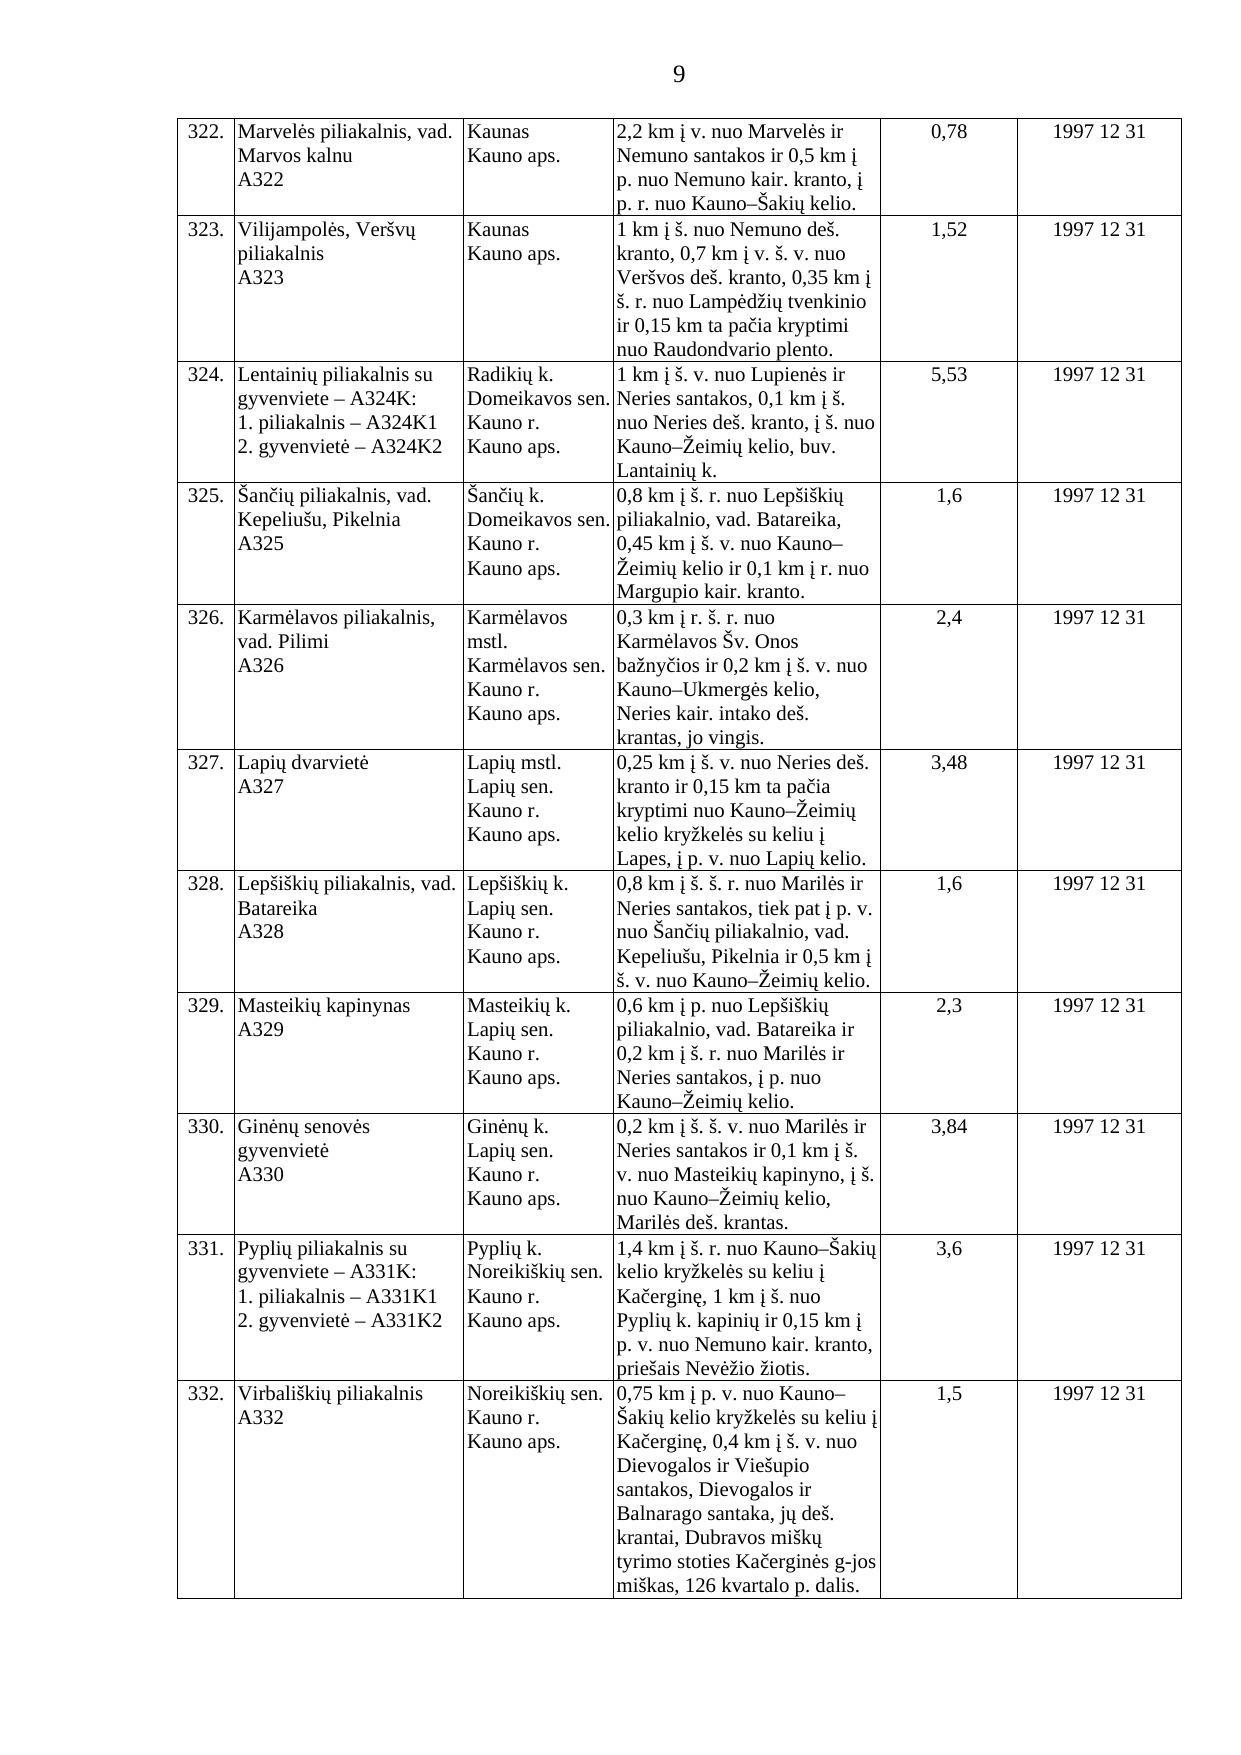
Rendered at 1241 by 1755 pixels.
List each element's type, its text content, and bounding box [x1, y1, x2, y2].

table_cell 1997 12 31 [1018, 605, 1181, 749]
table_cell 0,6 km į p. nuo Lepšiškių piliakalnio, vad. Batareika ir 0,2 km į š. r. nuo Marilės ir Neries santakos, į p. nuo Kauno–Žeimių kelio. [614, 993, 880, 1113]
table_cell 1997 12 31 [1018, 119, 1181, 215]
table_cell 1,4 km į š. r. nuo Kauno–Šakių kelio kryžkelės su keliu į Kačerginę, 1 km į š. nuo Pyplių k. kapinių ir 0,15 km į p. v. nuo Nemuno kair. kranto, priešais Nevėžio žiotis. [614, 1235, 880, 1380]
table_cell 1 km į š. nuo Nemuno deš. kranto, 0,7 km į v. š. v. nuo Veršvos deš. kranto, 0,35 km į š. r. nuo Lampėdžių tvenkinio ir 0,15 km ta pačia kryptimi nuo Raudondvario plento. [614, 216, 880, 361]
table_cell Kaunas Kauno aps. [464, 119, 613, 215]
table_cell 3,6 [881, 1235, 1017, 1380]
table_cell 327. [178, 750, 234, 870]
table_cell 1 km į š. v. nuo Lupienės ir Neries santakos, 0,1 km į š. nuo Neries deš. kranto, į š. nuo Kauno–Žeimių kelio, buv. Lantainių k. [614, 362, 880, 482]
table_cell Masteikių k. Lapių sen. Kauno r. Kauno aps. [464, 993, 613, 1113]
table_cell Ginėnų senovės gyvenvietė A330 [235, 1114, 463, 1234]
table_cell 329. [178, 993, 234, 1113]
table_cell 1997 12 31 [1018, 750, 1181, 870]
table_cell Lentainių piliakalnis su gyvenviete – A324K: 1. piliakalnis – A324K1 2. gyvenvietė – A324K2 [235, 362, 463, 482]
table_cell Lepšiškių k. Lapių sen. Kauno r. Kauno aps. [464, 871, 613, 992]
table_cell 332. [178, 1381, 234, 1597]
table_cell 2,2 km į v. nuo Marvelės ir Nemuno santakos ir 0,5 km į p. nuo Nemuno kair. kranto, į p. r. nuo Kauno–Šakių kelio. [614, 119, 880, 215]
table_cell 1997 12 31 [1018, 1381, 1181, 1597]
table_cell 1997 12 31 [1018, 362, 1181, 482]
table_cell 0,2 km į š. š. v. nuo Marilės ir Neries santakos ir 0,1 km į š. v. nuo Masteikių kapinyno, į š. nuo Kauno–Žeimių kelio, Marilės deš. krantas. [614, 1114, 880, 1234]
table_cell Masteikių kapinynas A329 [235, 993, 463, 1113]
table_cell Karmėlavos piliakalnis, vad. Pilimi A326 [235, 605, 463, 749]
table_cell Pyplių k. Noreikiškių sen. Kauno r. Kauno aps. [464, 1235, 613, 1380]
table_cell Šančių k. Domeikavos sen. Kauno r. Kauno aps. [464, 483, 613, 603]
table_cell 0,25 km į š. v. nuo Neries deš. kranto ir 0,15 km ta pačia kryptimi nuo Kauno–Žeimių kelio kryžkelės su keliu į Lapes, į p. v. nuo Lapių kelio. [614, 750, 880, 870]
table_cell 324. [178, 362, 234, 482]
table_cell 1997 12 31 [1018, 871, 1181, 992]
table_cell 1997 12 31 [1018, 1114, 1181, 1234]
table_cell 1997 12 31 [1018, 993, 1181, 1113]
table_cell 1997 12 31 [1018, 216, 1181, 361]
table_cell Lepšiškių piliakalnis, vad. Batareika A328 [235, 871, 463, 992]
table_cell 3,48 [881, 750, 1017, 870]
table_cell Virbališkių piliakalnis A332 [235, 1381, 463, 1597]
table_cell 328. [178, 871, 234, 992]
table_cell Lapių dvarvietė A327 [235, 750, 463, 870]
table_cell 5,53 [881, 362, 1017, 482]
table_cell 330. [178, 1114, 234, 1234]
table_cell Ginėnų k. Lapių sen. Kauno r. Kauno aps. [464, 1114, 613, 1234]
table_cell 1,52 [881, 216, 1017, 361]
table_cell 1,6 [881, 871, 1017, 992]
table_cell Karmėlavos mstl. Karmėlavos sen. Kauno r. Kauno aps. [464, 605, 613, 749]
table_cell 1997 12 31 [1018, 1235, 1181, 1380]
table_cell 1,5 [881, 1381, 1017, 1597]
table_cell 323. [178, 216, 234, 361]
table_cell 0,75 km į p. v. nuo Kauno–Šakių kelio kryžkelės su keliu į Kačerginę, 0,4 km į š. v. nuo Dievogalos ir Viešupio santakos, Dievogalos ir Balnarago santaka, jų deš. krantai, Dubravos miškų tyrimo stoties Kačerginės g-jos miškas, 126 kvartalo p. dalis. [614, 1381, 880, 1597]
table_cell 1997 12 31 [1018, 483, 1181, 603]
table_cell 322. [178, 119, 234, 215]
table_cell Noreikiškių sen. Kauno r. Kauno aps. [464, 1381, 613, 1597]
table_cell 326. [178, 605, 234, 749]
table_cell 3,84 [881, 1114, 1017, 1234]
table_cell Radikių k. Domeikavos sen. Kauno r. Kauno aps. [464, 362, 613, 482]
table_cell 325. [178, 483, 234, 603]
table_cell Vilijampolės, Veršvų piliakalnis A323 [235, 216, 463, 361]
table_cell Kaunas Kauno aps. [464, 216, 613, 361]
table_cell Lapių mstl. Lapių sen. Kauno r. Kauno aps. [464, 750, 613, 870]
table_cell 2,4 [881, 605, 1017, 749]
table_cell Šančių piliakalnis, vad. Kepeliušu, Pikelnia A325 [235, 483, 463, 603]
table_cell 0,8 km į š. š. r. nuo Marilės ir Neries santakos, tiek pat į p. v. nuo Šančių piliakalnio, vad. Kepeliušu, Pikelnia ir 0,5 km į š. v. nuo Kauno–Žeimių kelio. [614, 871, 880, 992]
table_cell 1,6 [881, 483, 1017, 603]
table_cell 0,8 km į š. r. nuo Lepšiškių piliakalnio, vad. Batareika, 0,45 km į š. v. nuo Kauno–Žeimių kelio ir 0,1 km į r. nuo Margupio kair. kranto. [614, 483, 880, 603]
table_cell 2,3 [881, 993, 1017, 1113]
table_cell Marvelės piliakalnis, vad. Marvos kalnu A322 [235, 119, 463, 215]
table_cell 0,3 km į r. š. r. nuo Karmėlavos Šv. Onos bažnyčios ir 0,2 km į š. v. nuo Kauno–Ukmergės kelio, Neries kair. intako deš. krantas, jo vingis. [614, 605, 880, 749]
table_cell Pyplių piliakalnis su gyvenviete – A331K: 1. piliakalnis – A331K1 2. gyvenvietė – A331K2 [235, 1235, 463, 1380]
table_cell 0,78 [881, 119, 1017, 215]
table_cell 331. [178, 1235, 234, 1380]
